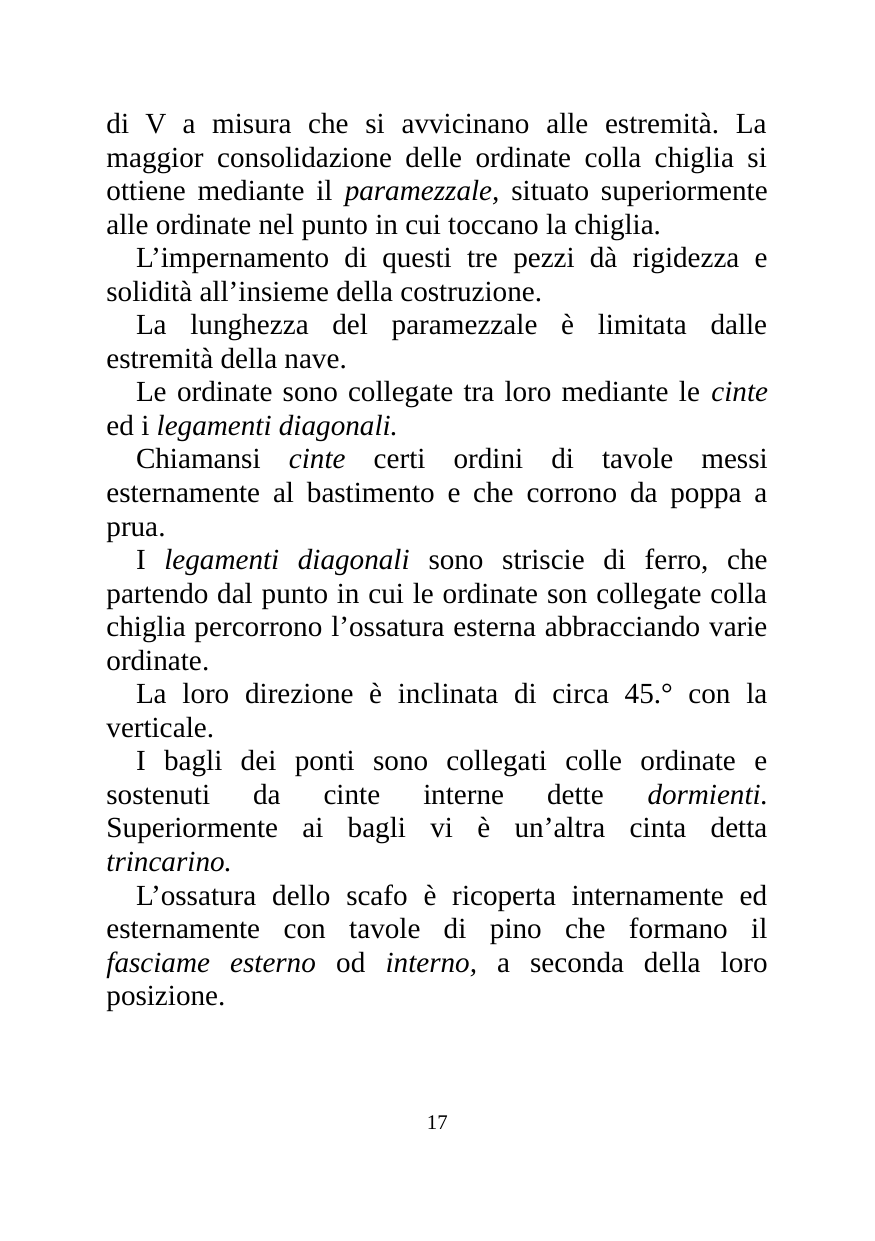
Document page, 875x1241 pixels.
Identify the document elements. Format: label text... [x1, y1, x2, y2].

text I legamenti diagonali sono striscie di ferro, che partendo dal punto in cui le ordinate son collegate colla chiglia percorrono l’ossatura esterna abbracciando varie ordinate. [106, 542, 768, 676]
text La loro direzione è inclinata di circa 45.° con la verticale. [106, 676, 768, 743]
text L’ossatura dello scafo è ricoperta internamente ed esternamente con tavole di pino che formano il fasciame esterno od interno, a seconda della loro posizione. [106, 878, 768, 1012]
text I bagli dei ponti sono collegati colle ordinate e sostenuti da cinte interne dette dormienti. Superiormente ai bagli vi è un’altra cinta detta trincarino. [106, 743, 768, 878]
text L’impernamento di questi tre pezzi dà rigidezza e solidità all’insieme della costruzione. [106, 240, 768, 307]
text La lunghezza del paramezzale è limitata dalle estremità della nave. [106, 307, 768, 374]
text Le ordinate sono collegate tra loro mediante le cinte ed i legamenti diagonali. [106, 374, 768, 442]
text Chiamansi cinte certi ordini di tavole messi esternamente al bastimento e che corrono da poppa a prua. [106, 442, 768, 542]
text di V a misura che si avvicinano alle estremità. La maggior consolidazione delle ordinate colla chiglia si ottiene mediante il paramezzale, situato superiormente alle ordinate nel punto in cui toccano la chiglia. [106, 106, 768, 240]
